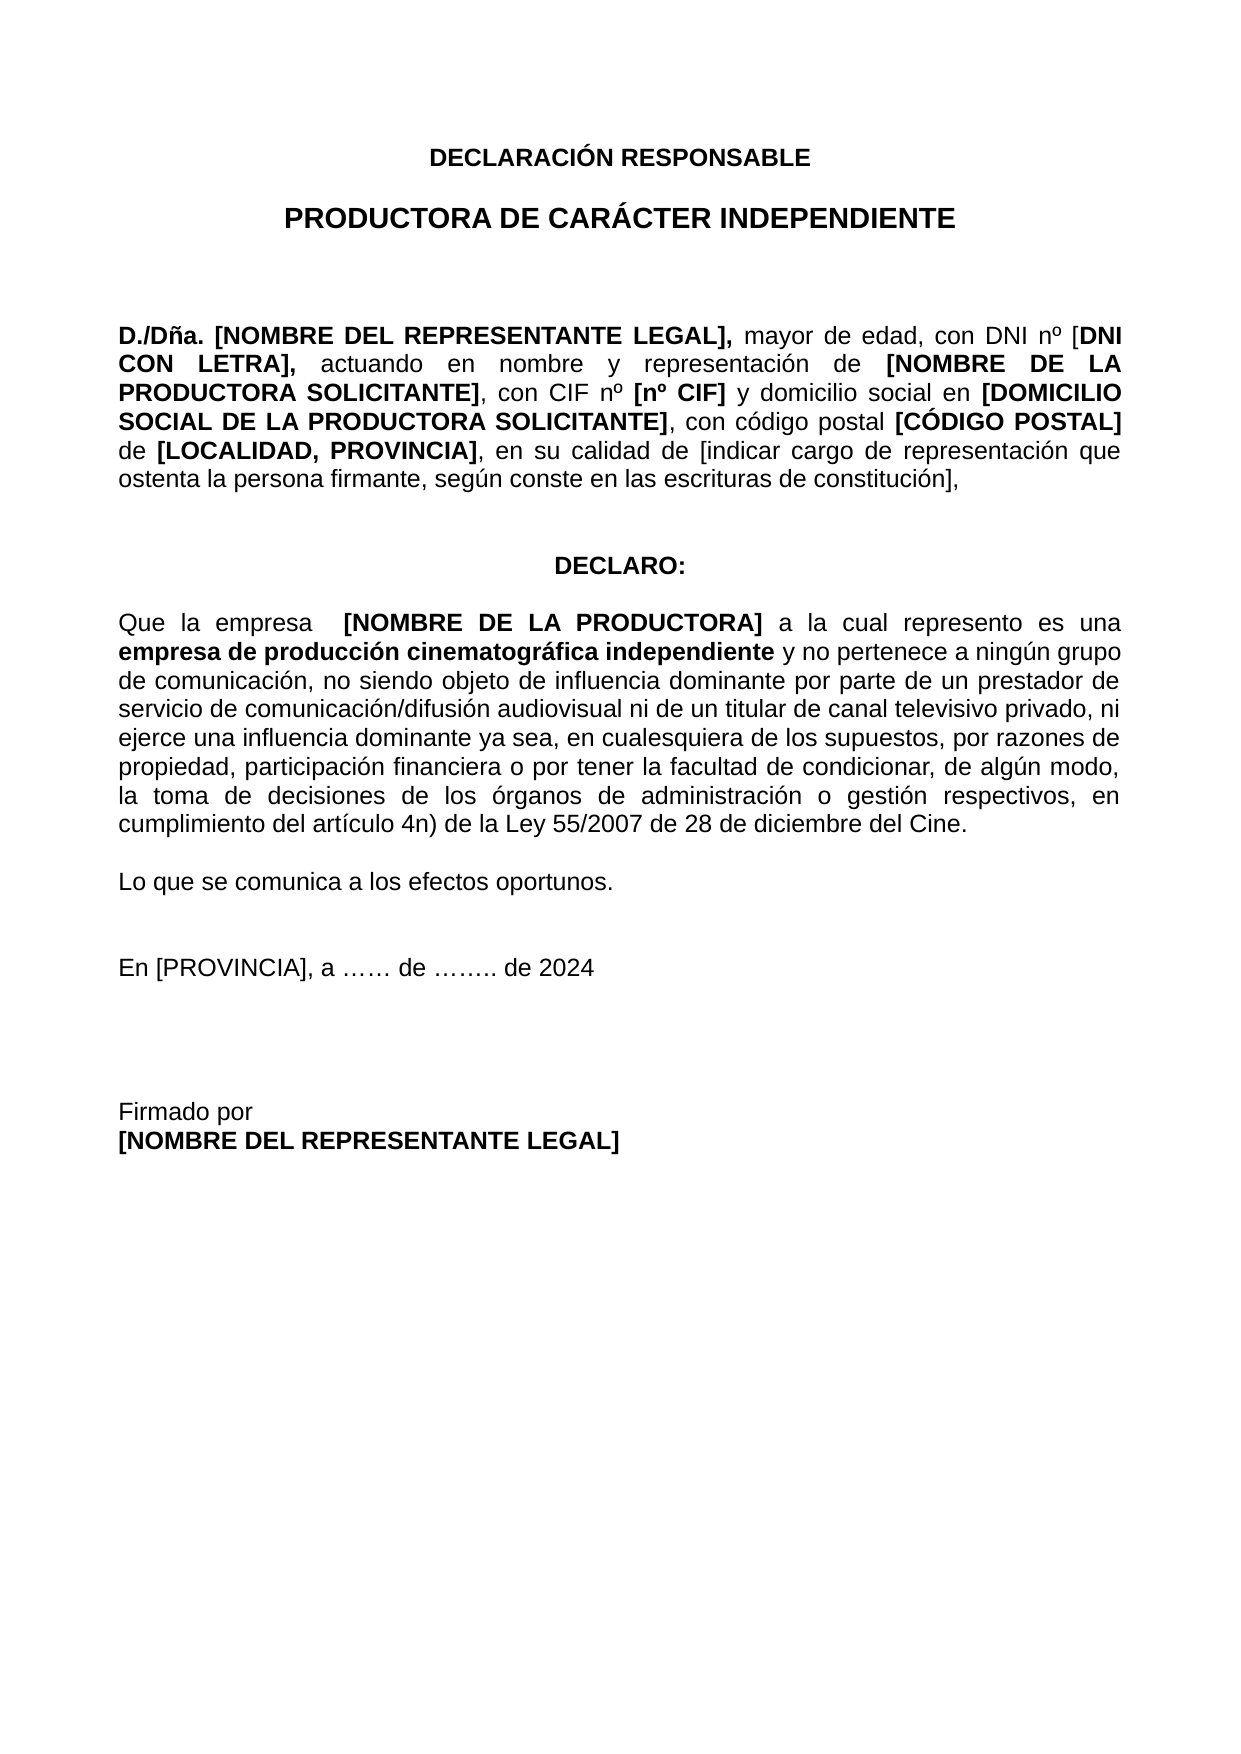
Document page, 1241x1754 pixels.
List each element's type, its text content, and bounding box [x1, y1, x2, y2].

text Lo que se comunica a los efectos oportunos. [118, 867, 1122, 896]
text Firmado por [118, 1097, 1122, 1126]
text En [PROVINCIA], a …… de …….. de 2024 [118, 953, 1122, 982]
text [NOMBRE DEL REPRESENTANTE LEGAL] [118, 1126, 1122, 1154]
text Que la empresa [NOMBRE DE LA PRODUCTORA] a la cual represento es una empresa de producción cinematográfica independiente y no pertenece a ningún grupo de comunicación, no siendo objeto de influencia dominante por parte de un prestador de servicio de comunicación/difusión audiovisual ni de un titular de canal televisivo privado, ni ejerce una influencia dominante ya sea, en cualesquiera de los supuestos, por razones de propiedad, participación financiera o por tener la facultad de condicionar, de algún modo, la toma de decisiones de los órganos de administración o gestión respectivos, en cumplimiento del artículo 4n) de la Ley 55/2007 de 28 de diciembre del Cine. [118, 608, 1122, 838]
text DECLARACIÓN RESPONSABLE [118, 143, 1122, 172]
text PRODUCTORA DE CARÁCTER INDEPENDIENTE [118, 201, 1122, 234]
text DECLARO: [118, 551, 1122, 579]
text D./Dña. [NOMBRE DEL REPRESENTANTE LEGAL], mayor de edad, con DNI nº [DNI CON LETRA], actuando en nombre y representación de [NOMBRE DE LA PRODUCTORA SOLICITANTE], con CIF nº [nº CIF] y domicilio social en [DOMICILIO SOCIAL DE LA PRODUCTORA SOLICITANTE], con código postal [CÓDIGO POSTAL] de [LOCALIDAD, PROVINCIA], en su calidad de [indicar cargo de representación que ostenta la persona firmante, según conste en las escrituras de constitución], [118, 321, 1122, 493]
